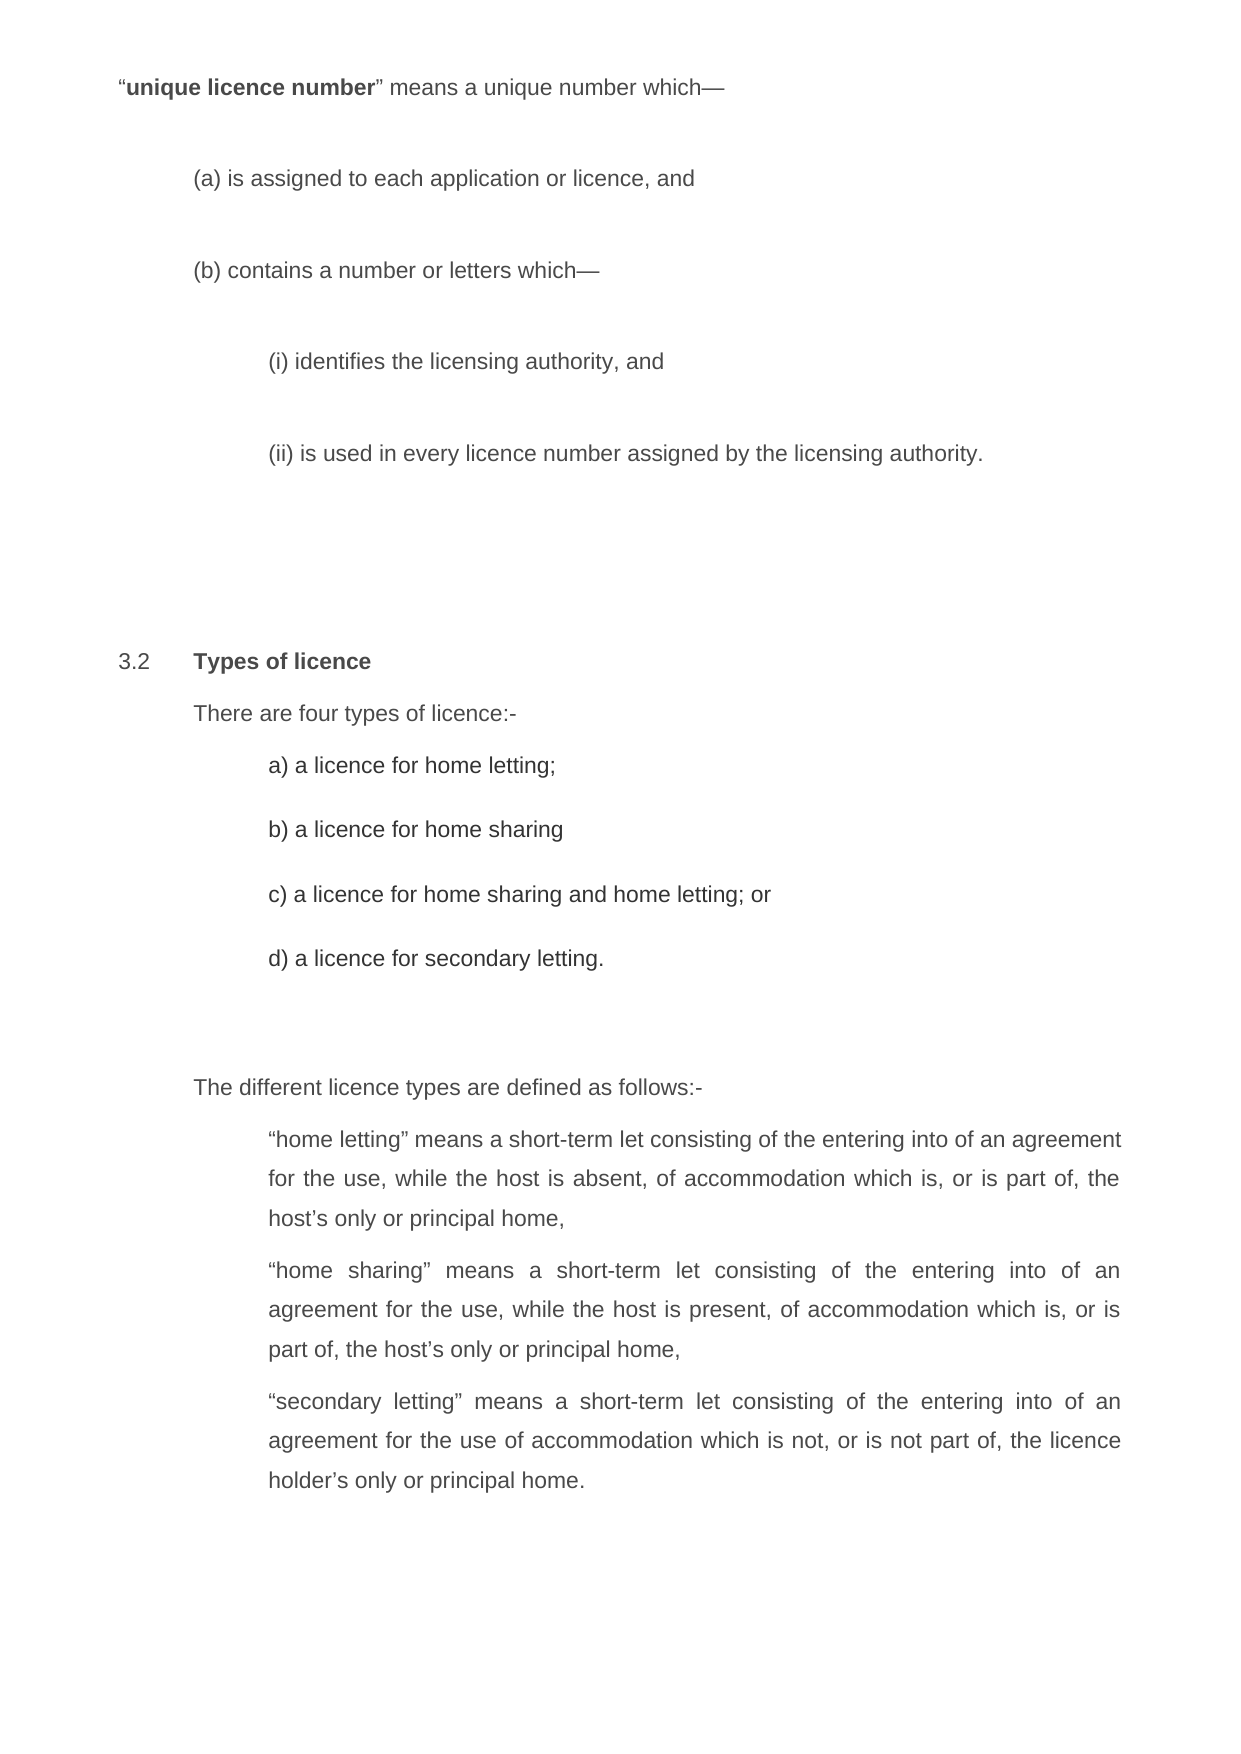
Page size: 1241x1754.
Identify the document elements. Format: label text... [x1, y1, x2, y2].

list “home letting” means a short-term let consisting of the entering into of an agreement for the use, while the host is absent, of accommodation which is, or is part of, the host’s only or principal home, [268, 1126, 1122, 1231]
list 3.2 Types of licence [118, 648, 1122, 674]
text b) a licence for home sharing [193, 816, 1122, 842]
list “home sharing” means a short-term let consisting of the entering into of an agreement for the use, while the host is present, of accommodation which is, or is part of, the host’s only or principal home, [268, 1257, 1122, 1362]
list The different licence types are defined as follows:- [118, 1074, 1122, 1100]
list There are four types of licence:- [118, 699, 1122, 726]
text a) a licence for home letting; [193, 752, 1122, 778]
list (a) is assigned to each application or licence, and [118, 165, 1122, 192]
list (i) identifies the licensing authority, and [193, 348, 1122, 374]
list (ii) is used in every licence number assigned by the licensing authority. [193, 440, 1122, 466]
list “unique licence number” means a unique number which— [118, 74, 1122, 100]
list “secondary letting” means a short-term let consisting of the entering into of an agreement for the use of accommodation which is not, or is not part of, the licence holder’s only or principal home. [268, 1388, 1122, 1493]
text d) a licence for secondary letting. [193, 945, 1122, 971]
text c) a licence for home sharing and home letting; or [193, 881, 1122, 907]
list (b) contains a number or letters which— [118, 257, 1122, 283]
